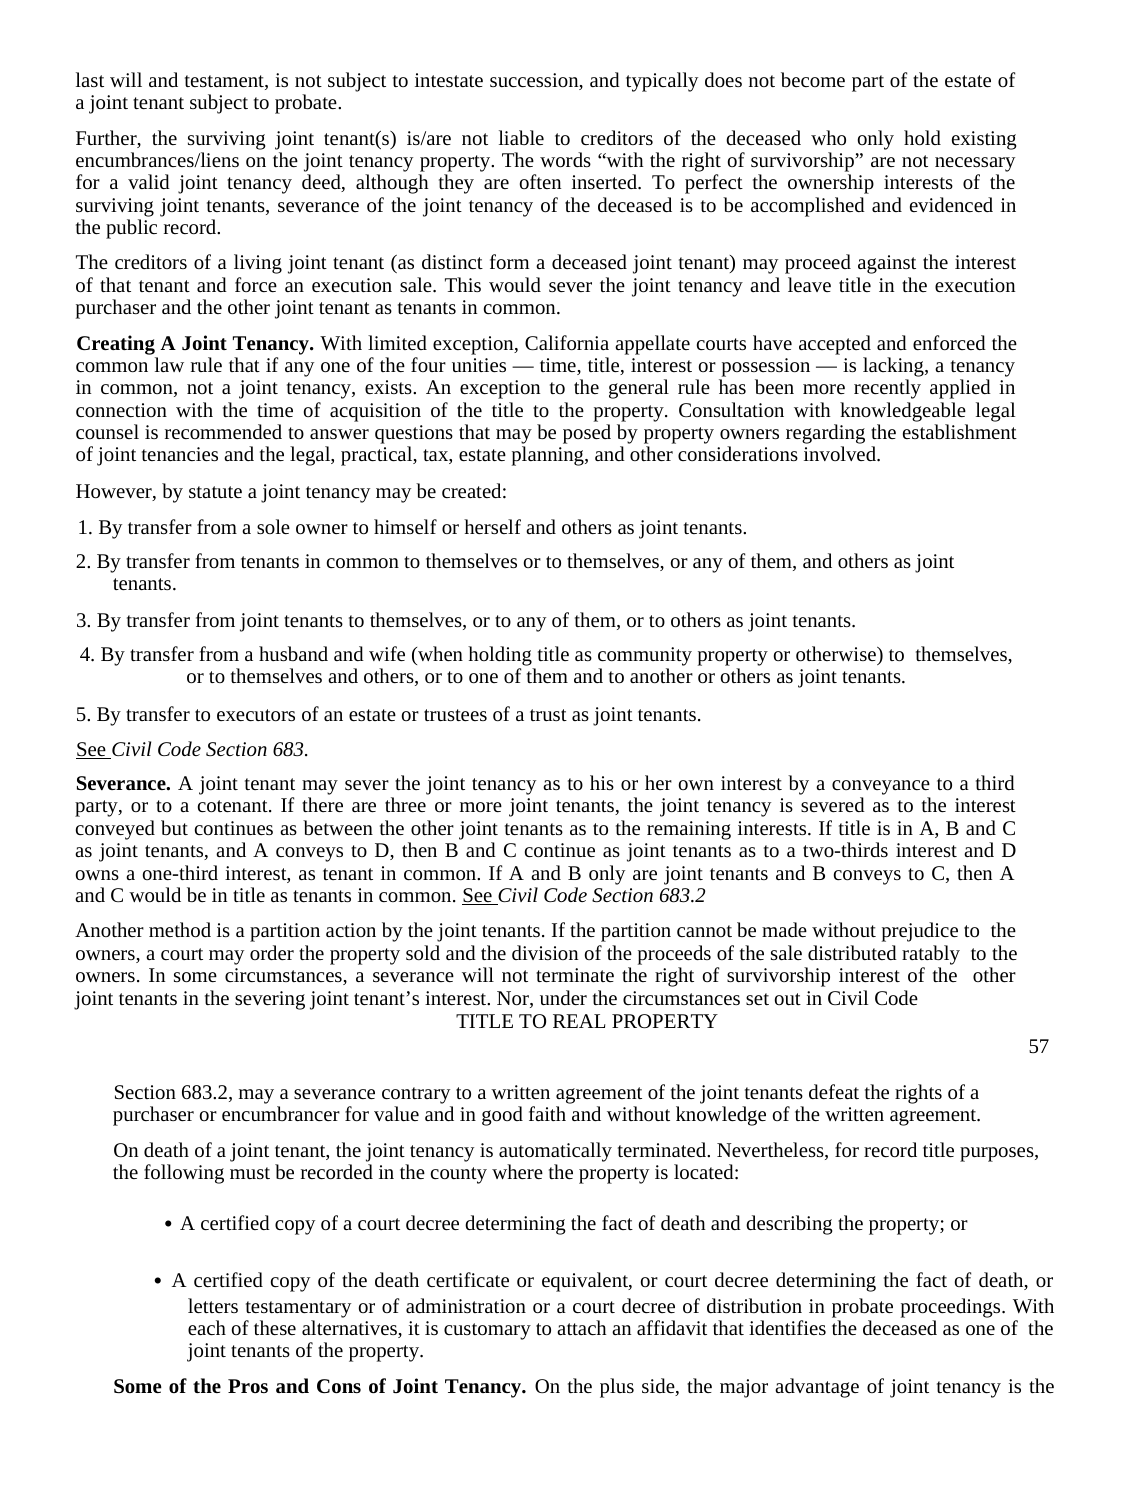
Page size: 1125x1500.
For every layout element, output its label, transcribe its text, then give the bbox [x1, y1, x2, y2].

text Some of the Pros and Cons of Joint Tenancy. On the plus side, the major advantage of joint tenancy is the [113, 1376, 1056, 1398]
text The creditors of a living joint tenant (as distinct form a deceased joint tenant) may proceed against the interest of that tenant and force an execution sale. This would sever the joint tenancy and leave title in the execution purchaser and the other joint tenant as tenants in common. [75, 252, 1018, 319]
text Creating A Joint Tenancy. With limited exception, California appellate courts have accepted and enforced the common law rule that if any one of the four unities — time, title, interest or possession — is lacking, a tenancy in common, not a joint tenancy, exists. An exception to the general rule has been more recently applied in connection with the time of acquisition of the title to the property. Consultation with knowledgeable legal counsel is recommended to answer questions that may be posed by property owners regarding the establishment of joint tenancies and the legal, practical, tax, estate planning, and other considerations involved. [75, 332, 1018, 466]
text 57 [73, 1033, 1049, 1058]
text 4. By transfer from a husband and wife (when holding title as community property or otherwise) to themselves, or to themselves and others, or to one of them and to another or others as joint tenants. [75, 644, 1018, 688]
text 5. By transfer to executors of an estate or trustees of a trust as joint tenants. [76, 701, 1056, 726]
text Further, the surviving joint tenant(s) is/are not liable to creditors of the deceased who only hold existing encumbrances/liens on the joint tenancy property. The words “with the right of survivorship” are not necessary for a valid joint tenancy deed, although they are often inserted. To perfect the ownership interests of the surviving joint tenants, severance of the joint tenancy of the deceased is to be accomplished and evidenced in the public record. [75, 127, 1018, 239]
text 3. By transfer from joint tenants to themselves, or to any of them, or to others as joint tenants. [76, 608, 1056, 632]
text 2. By transfer from tenants in common to themselves or to themselves, or any of them, and others as joint tenants. [76, 551, 978, 595]
text TITLE TO REAL PROPERTY [73, 1009, 718, 1033]
text 1. By transfer from a sole owner to himself or herself and others as joint tenants. [77, 515, 1056, 539]
text On death of a joint tenant, the joint tenancy is automatically terminated. Nevertheless, for record title purposes, the following must be recorded in the county where the property is located: [113, 1139, 1056, 1184]
text Section 683.2, may a severance contrary to a written agreement of the joint tenants defeat the rights of a purchaser or encumbrancer for value and in good faith and without knowledge of the written agreement. [113, 1082, 1055, 1126]
text Severance. A joint tenant may sever the joint tenancy as to his or her own interest by a conveyance to a third party, or to a cotenant. If there are three or more joint tenants, the joint tenancy is severed as to the interest conveyed but continues as between the other joint tenants as to the remaining interests. If title is in A, B and C as joint tenants, and A conveys to D, then B and C continue as joint tenants as to a two-thirds interest and D owns a one-third interest, as tenant in common. If A and B only are joint tenants and B conveys to C, then A and C would be in title as tenants in common. See Civil Code Section 683.2 [75, 773, 1018, 907]
text ∙ A certified copy of a court decree determining the fact of death and describing the property; or [73, 1199, 1056, 1242]
text Another method is a partition action by the joint tenants. If the partition cannot be made without prejudice to the owners, a court may order the property sold and the division of the proceeds of the sale distributed ratably to the owners. In some circumstances, a severance will not terminate the right of survivorship interest of the other joint tenants in the severing joint tenant’s interest. Nor, under the circumstances set out in Civil Code [75, 920, 1018, 1009]
text However, by statute a joint tenancy may be created: [75, 479, 1056, 503]
text See Civil Code Section 683. [76, 737, 1056, 761]
text ∙ A certified copy of the death certificate or equivalent, or court decree determining the fact of death, or letters testamentary or of administration or a court decree of distribution in probate proceedings. With each of these alternatives, it is customary to attach an affidavit that identifies the deceased as one of the joint tenants of the property. [151, 1256, 1055, 1362]
text last will and testament, is not subject to intestate succession, and typically does not become part of the estate of a joint tenant subject to probate. [75, 69, 1018, 114]
